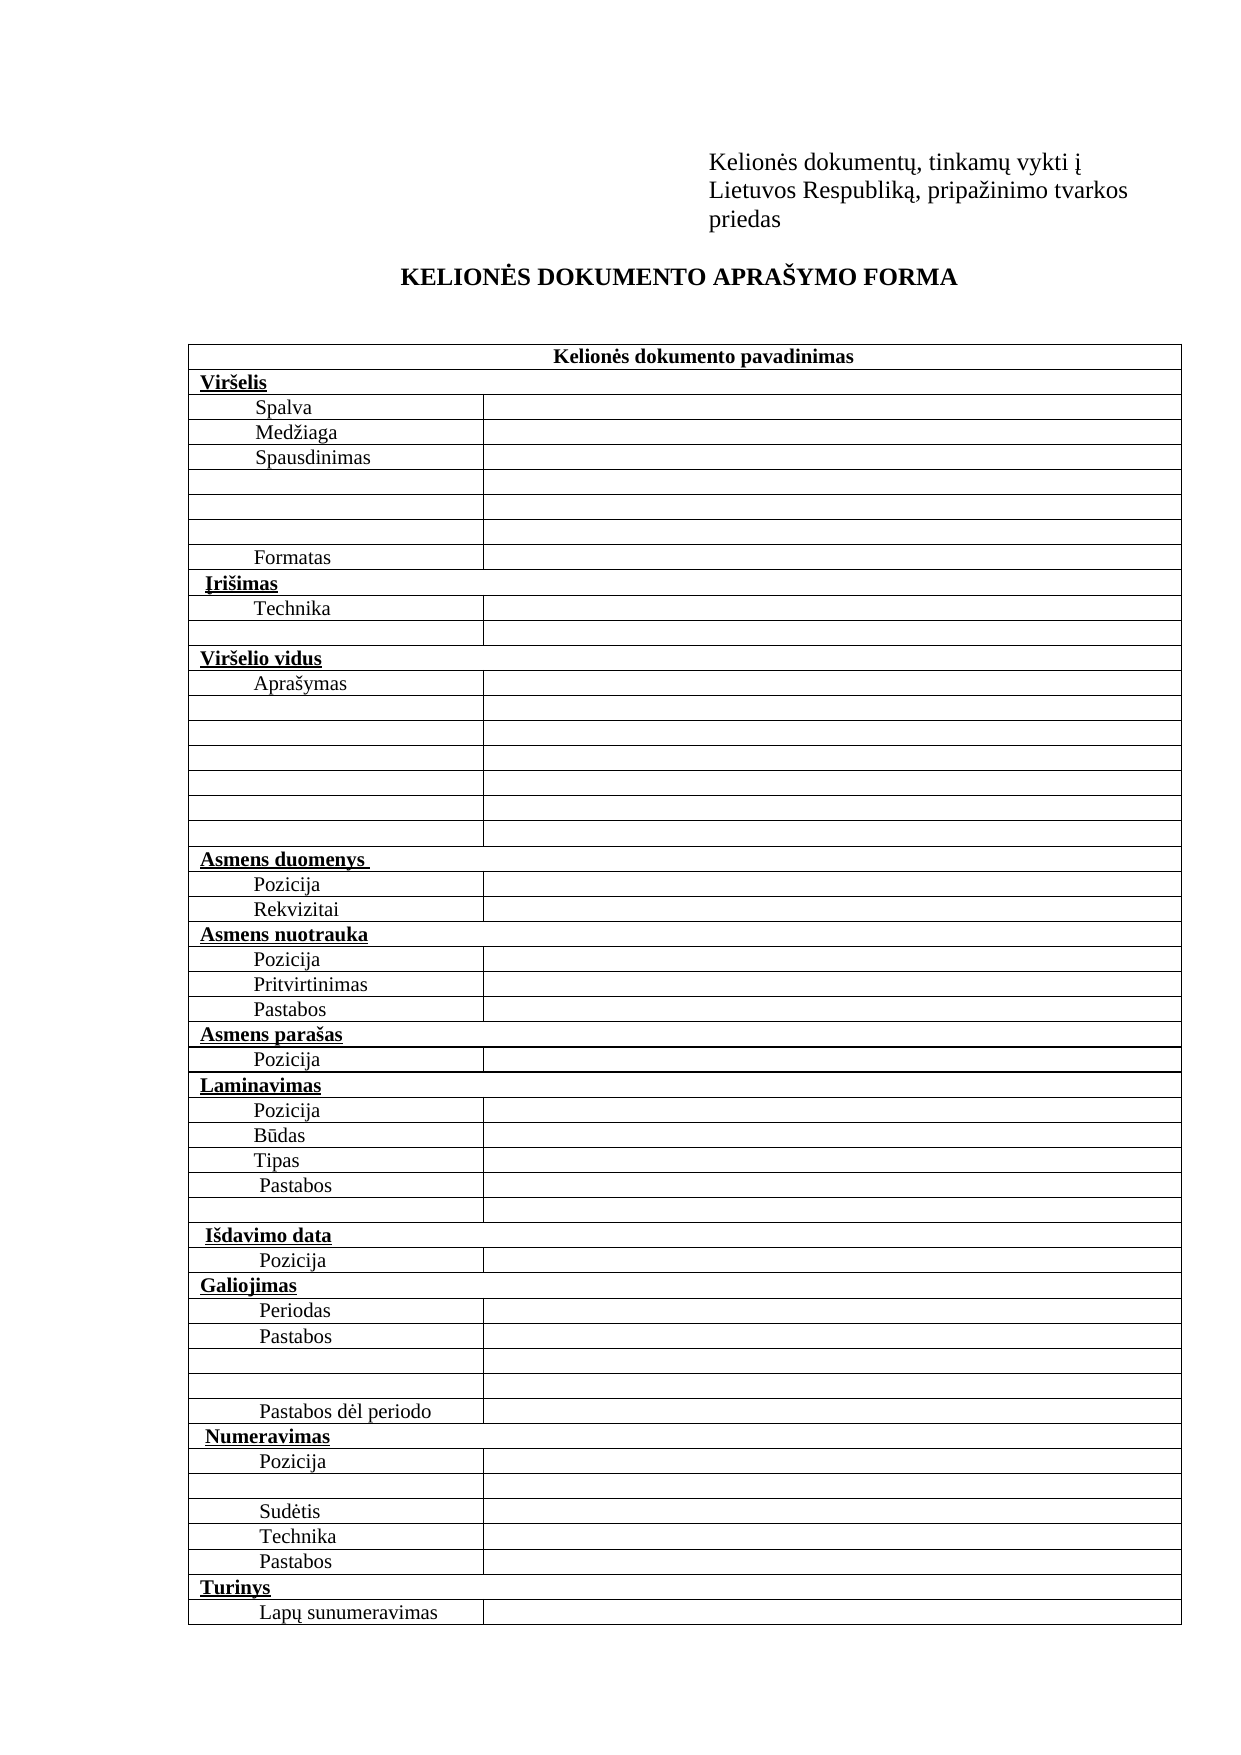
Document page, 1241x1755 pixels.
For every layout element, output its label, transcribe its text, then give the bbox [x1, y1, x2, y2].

table_cell Pastabos [189, 1324, 483, 1348]
table_cell [484, 1600, 1181, 1624]
table_cell [484, 420, 1181, 444]
table_cell [484, 1173, 1181, 1197]
table_cell Turinys [189, 1575, 1181, 1599]
table_cell [189, 696, 483, 720]
text Lietuvos Respubliką, pripažinimo tvarkos [177, 176, 1181, 204]
table_cell [484, 445, 1181, 469]
table_cell Galiojimas [189, 1273, 1181, 1297]
table_cell [189, 1198, 483, 1222]
table_cell [484, 1524, 1181, 1548]
table_cell Technika [189, 596, 483, 619]
text Kelionės dokumentų, tinkamų vykti į [177, 147, 1181, 176]
table_cell [484, 1374, 1181, 1398]
table_cell [189, 821, 483, 846]
table_cell Išdavimo data [189, 1223, 1181, 1247]
table_cell [189, 771, 483, 795]
table_cell [484, 972, 1181, 996]
table_cell [484, 1399, 1181, 1423]
table_cell [484, 395, 1181, 419]
table_cell [484, 1299, 1181, 1322]
table_cell [484, 1048, 1181, 1071]
table_cell Spalva [189, 395, 483, 419]
table_cell Būdas [189, 1123, 483, 1147]
table_cell [484, 1499, 1181, 1523]
table_cell [189, 1349, 483, 1373]
table_cell Asmens duomenys [189, 847, 1181, 871]
table_cell [484, 621, 1181, 645]
table_cell Laminavimas [189, 1073, 1181, 1097]
table_cell [484, 671, 1181, 695]
table_cell Pozicija [189, 1098, 483, 1122]
table_cell Pastabos [189, 1173, 483, 1197]
table_cell Pritvirtinimas [189, 972, 483, 996]
table_header [177, 319, 1181, 1625]
table_cell Pozicija [189, 1048, 483, 1071]
table_cell Pozicija [189, 947, 483, 971]
table_cell [484, 520, 1181, 544]
table_cell [484, 1248, 1181, 1272]
table_cell Pastabos [189, 997, 483, 1021]
table_cell [484, 1324, 1181, 1348]
table_cell Pastabos dėl periodo [189, 1399, 483, 1423]
table_cell [484, 997, 1181, 1021]
table_cell [484, 470, 1181, 494]
table_cell [189, 1474, 483, 1498]
table_cell Medžiaga [189, 420, 483, 444]
table_cell [189, 621, 483, 645]
table_cell [484, 1449, 1181, 1473]
table_cell [189, 520, 483, 544]
table_cell [484, 495, 1181, 519]
text priedas [177, 204, 1181, 233]
table_cell Numeravimas [189, 1424, 1181, 1448]
table_cell [484, 1550, 1181, 1573]
table_cell [189, 1374, 483, 1398]
table_cell Technika [189, 1524, 483, 1548]
table_cell [484, 947, 1181, 971]
table_cell Pozicija [189, 1449, 483, 1473]
table_cell Pozicija [189, 872, 483, 896]
table_cell [484, 771, 1181, 795]
table_cell [189, 746, 483, 770]
table_cell Įrišimas [189, 570, 1181, 594]
table_cell Rekvizitai [189, 897, 483, 921]
table_cell Pastabos [189, 1550, 483, 1573]
table_cell Viršelis [189, 370, 1181, 394]
table_cell [484, 545, 1181, 569]
table_cell [484, 1098, 1181, 1122]
table_cell [484, 1198, 1181, 1222]
table_cell [484, 1123, 1181, 1147]
table_cell [484, 721, 1181, 745]
text KELIONĖS DOKUMENTO APRAŠYMO FORMA [177, 262, 1181, 291]
table_cell [189, 721, 483, 745]
table_cell [484, 821, 1181, 846]
table_cell Asmens parašas [189, 1022, 1181, 1046]
table_cell Sudėtis [189, 1499, 483, 1523]
table_cell Periodas [189, 1299, 483, 1322]
table_cell [484, 872, 1181, 896]
table_cell Viršelio vidus [189, 646, 1181, 670]
table_cell Spausdinimas [189, 445, 483, 469]
table_cell Pozicija [189, 1248, 483, 1272]
table_cell [484, 1349, 1181, 1373]
table_cell [484, 1474, 1181, 1498]
table_cell [484, 596, 1181, 619]
table_cell Lapų sunumeravimas [189, 1600, 483, 1624]
table_cell [484, 746, 1181, 770]
table_cell Formatas [189, 545, 483, 569]
table_cell Asmens nuotrauka [189, 922, 1181, 946]
table_cell Tipas [189, 1148, 483, 1172]
table_cell [484, 796, 1181, 820]
table_cell [484, 1148, 1181, 1172]
table_cell Aprašymas [189, 671, 483, 695]
table_cell [189, 796, 483, 820]
table_cell [189, 495, 483, 519]
table_header Kelionės dokumento pavadinimas [189, 345, 1181, 368]
table_cell [484, 897, 1181, 921]
table_cell [484, 696, 1181, 720]
table_cell [189, 470, 483, 494]
